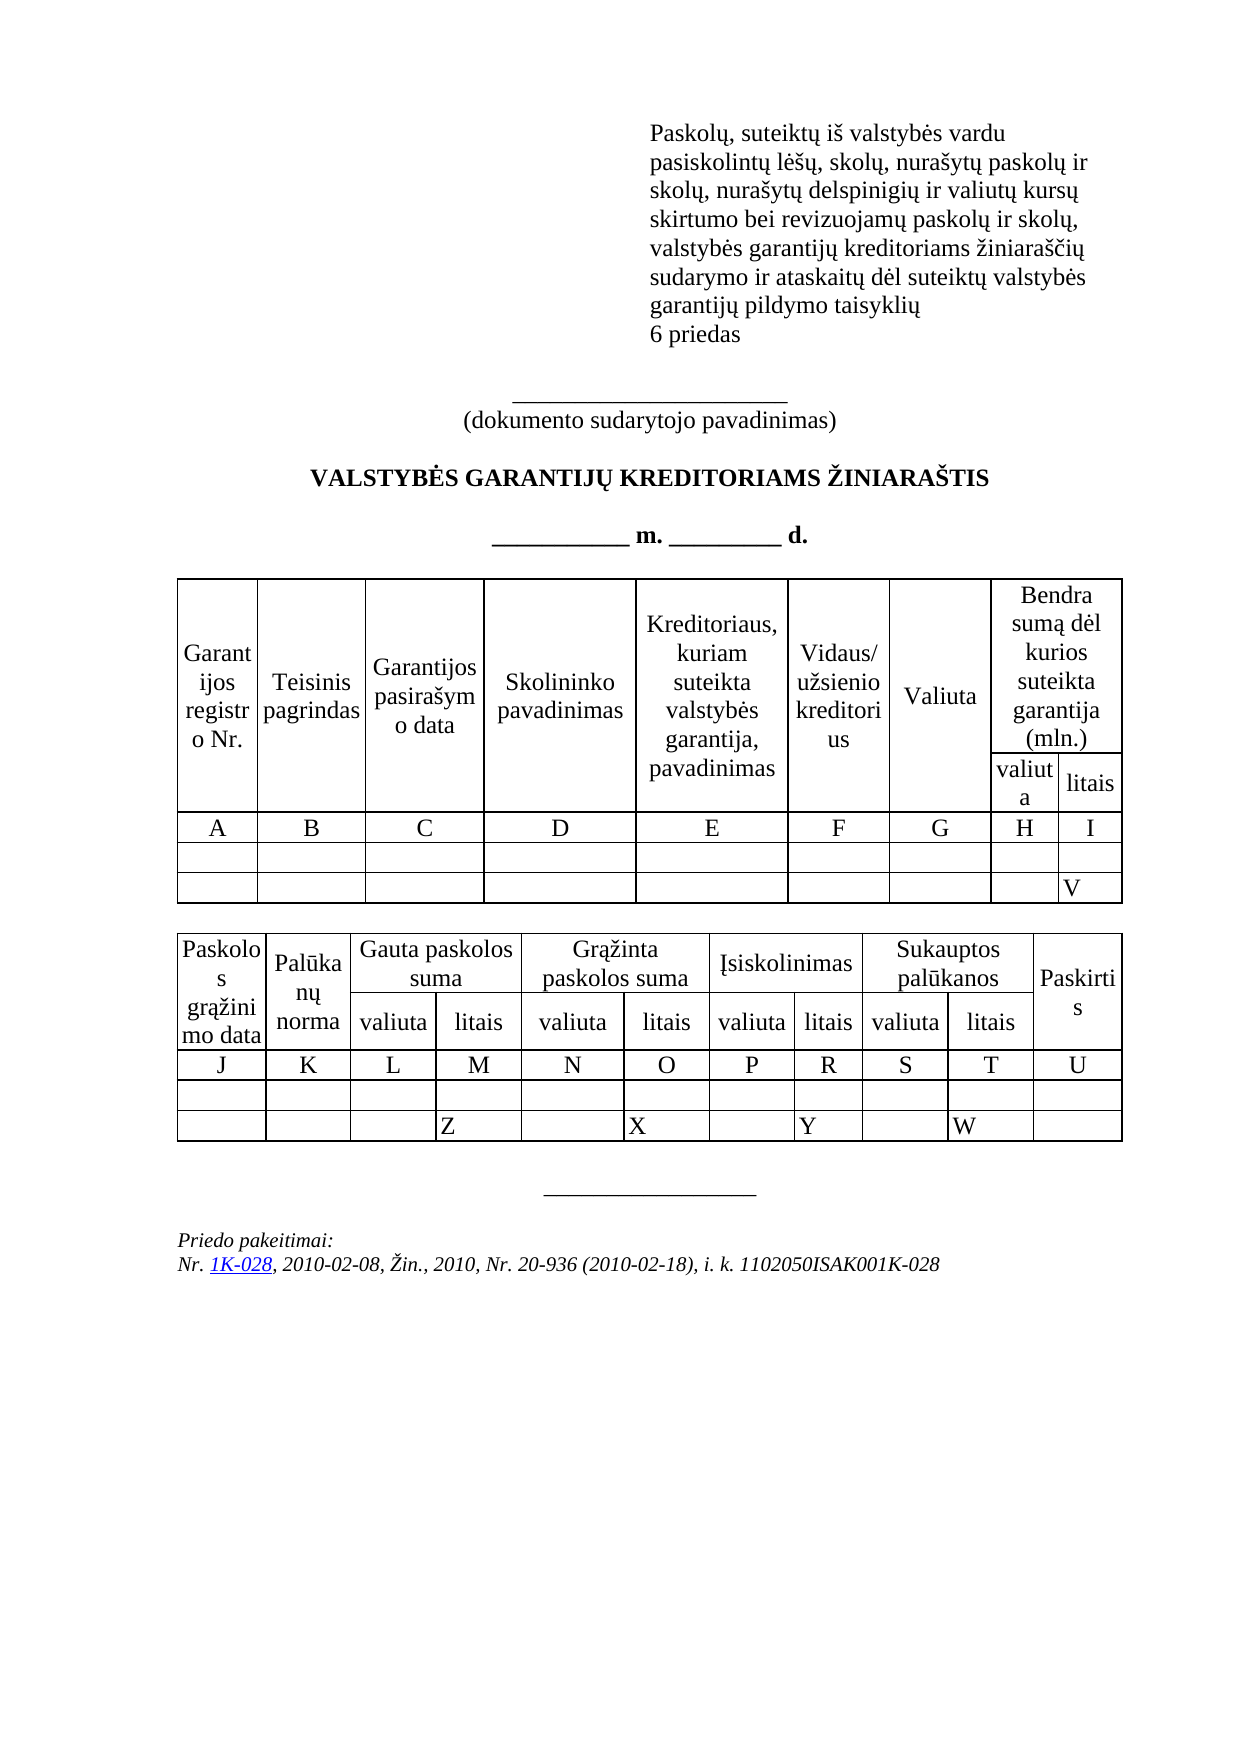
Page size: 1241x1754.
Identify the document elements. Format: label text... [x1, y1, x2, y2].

table_header Valiuta [890, 580, 990, 811]
table_cell P [710, 1051, 794, 1079]
table_cell J [178, 1051, 265, 1079]
table_cell [351, 1081, 435, 1110]
table_cell Z [437, 1111, 521, 1140]
text sudarymo ir ataskaitų dėl suteiktų valstybės [649, 262, 1122, 291]
text (dokumento sudarytojo pavadinimas) [177, 406, 1122, 434]
table_cell valiuta [522, 993, 623, 1049]
table_cell valiuta [992, 754, 1058, 811]
table_cell [258, 843, 365, 872]
text Priedo pakeitimai: [177, 1228, 1122, 1252]
table_cell B [258, 813, 365, 842]
table_header Bendra sumą dėl kurios suteikta garantija (mln.) [992, 580, 1121, 752]
table_cell [267, 1111, 350, 1140]
table_cell [351, 1111, 435, 1140]
table_cell R [795, 1051, 862, 1079]
table_cell litais [625, 993, 709, 1049]
text skirtumo bei revizuojamų paskolų ir skolų, [649, 204, 1122, 233]
table_header Įsiskolinimas [710, 934, 862, 992]
table_cell [1059, 843, 1121, 872]
table_cell [366, 843, 483, 872]
text 6 priedas [649, 319, 1122, 348]
table_cell [625, 1081, 709, 1110]
table_cell [1034, 1111, 1121, 1140]
table_cell [366, 873, 483, 902]
text ___________ m. _________ d. [177, 521, 1122, 549]
text valstybės garantijų kreditoriams žiniaraščių [649, 233, 1122, 262]
text Nr. 1K-028, 2010-02-08, Žin., 2010, Nr. 20-936 (2010-02-18), i. k. 1102050ISAK001K-028 [177, 1252, 1122, 1276]
table_cell [437, 1081, 521, 1110]
table_header Gauta paskolos suma [351, 934, 521, 992]
text VALSTYBĖS GARANTIJŲ KREDITORIAMS ŽINIARAŠTIS [177, 463, 1122, 492]
table_cell G [890, 813, 990, 842]
table_header Grąžinta paskolos suma [522, 934, 709, 992]
table_cell C [366, 813, 483, 842]
text ______________________ [177, 377, 1122, 406]
table_header Vidaus/ užsienio kreditorius [789, 580, 889, 811]
table_cell [863, 1111, 947, 1140]
table_header Paskirtis [1034, 934, 1121, 1049]
table_cell [890, 873, 990, 902]
table_header Kreditoriaus, kuriam suteikta valstybės garantija, pavadinimas [637, 580, 787, 811]
table_cell valiuta [863, 993, 947, 1049]
table_cell [710, 1081, 794, 1110]
table_header Skolininko pavadinimas [485, 580, 635, 811]
table_cell litais [795, 993, 862, 1049]
table_cell valiuta [351, 993, 435, 1049]
table_cell [178, 1111, 265, 1140]
table_cell K [267, 1051, 350, 1079]
text _________________ [177, 1170, 1122, 1199]
text pasiskolintų lėšų, skolų, nurašytų paskolų ir [649, 147, 1122, 176]
table_cell F [789, 813, 889, 842]
table_cell [795, 1081, 862, 1110]
table_header Sukauptos palūkanos [863, 934, 1033, 992]
table_cell S [863, 1051, 947, 1079]
table_cell U [1034, 1051, 1121, 1079]
table_cell [637, 843, 787, 872]
table_cell [1034, 1081, 1121, 1110]
table_cell [992, 843, 1058, 872]
table_cell [485, 873, 635, 902]
table_cell [178, 873, 257, 902]
table_cell I [1059, 813, 1121, 842]
table_cell [522, 1081, 623, 1110]
text Paskolų, suteiktų iš valstybės vardu [649, 118, 1122, 147]
table_cell [178, 1081, 265, 1110]
table_cell D [485, 813, 635, 842]
table_cell [637, 873, 787, 902]
table_cell litais [1059, 754, 1121, 811]
table_cell T [949, 1051, 1033, 1079]
table_cell M [437, 1051, 521, 1079]
table_cell V [1059, 873, 1121, 902]
table_header Paskolos grąžinimo data [178, 934, 265, 1049]
table_cell [789, 873, 889, 902]
table_cell A [178, 813, 257, 842]
table_cell [258, 873, 365, 902]
table_cell litais [437, 993, 521, 1049]
table_header Garantijos registro Nr. [178, 580, 257, 811]
table_cell Y [795, 1111, 862, 1140]
table_cell L [351, 1051, 435, 1079]
table_cell [710, 1111, 794, 1140]
table_header Palūkanų norma [267, 934, 350, 1049]
table_cell [267, 1081, 350, 1110]
table_cell O [625, 1051, 709, 1079]
table_cell litais [949, 993, 1033, 1049]
table_cell [949, 1081, 1033, 1110]
table_cell W [949, 1111, 1033, 1140]
table_cell N [522, 1051, 623, 1079]
table_cell H [992, 813, 1058, 842]
table_cell valiuta [710, 993, 794, 1049]
table_cell [789, 843, 889, 872]
table_cell [890, 843, 990, 872]
table_cell [522, 1111, 623, 1140]
text garantijų pildymo taisyklių [649, 291, 1122, 319]
table_header Garantijos pasirašymo data [366, 580, 483, 811]
text skolų, nurašytų delspinigių ir valiutų kursų [649, 176, 1122, 204]
table_cell [178, 843, 257, 872]
table_cell [863, 1081, 947, 1110]
table_cell [485, 843, 635, 872]
table_cell X [625, 1111, 709, 1140]
table_cell E [637, 813, 787, 842]
table_header Teisinis pagrindas [258, 580, 365, 811]
table_cell [992, 873, 1058, 902]
